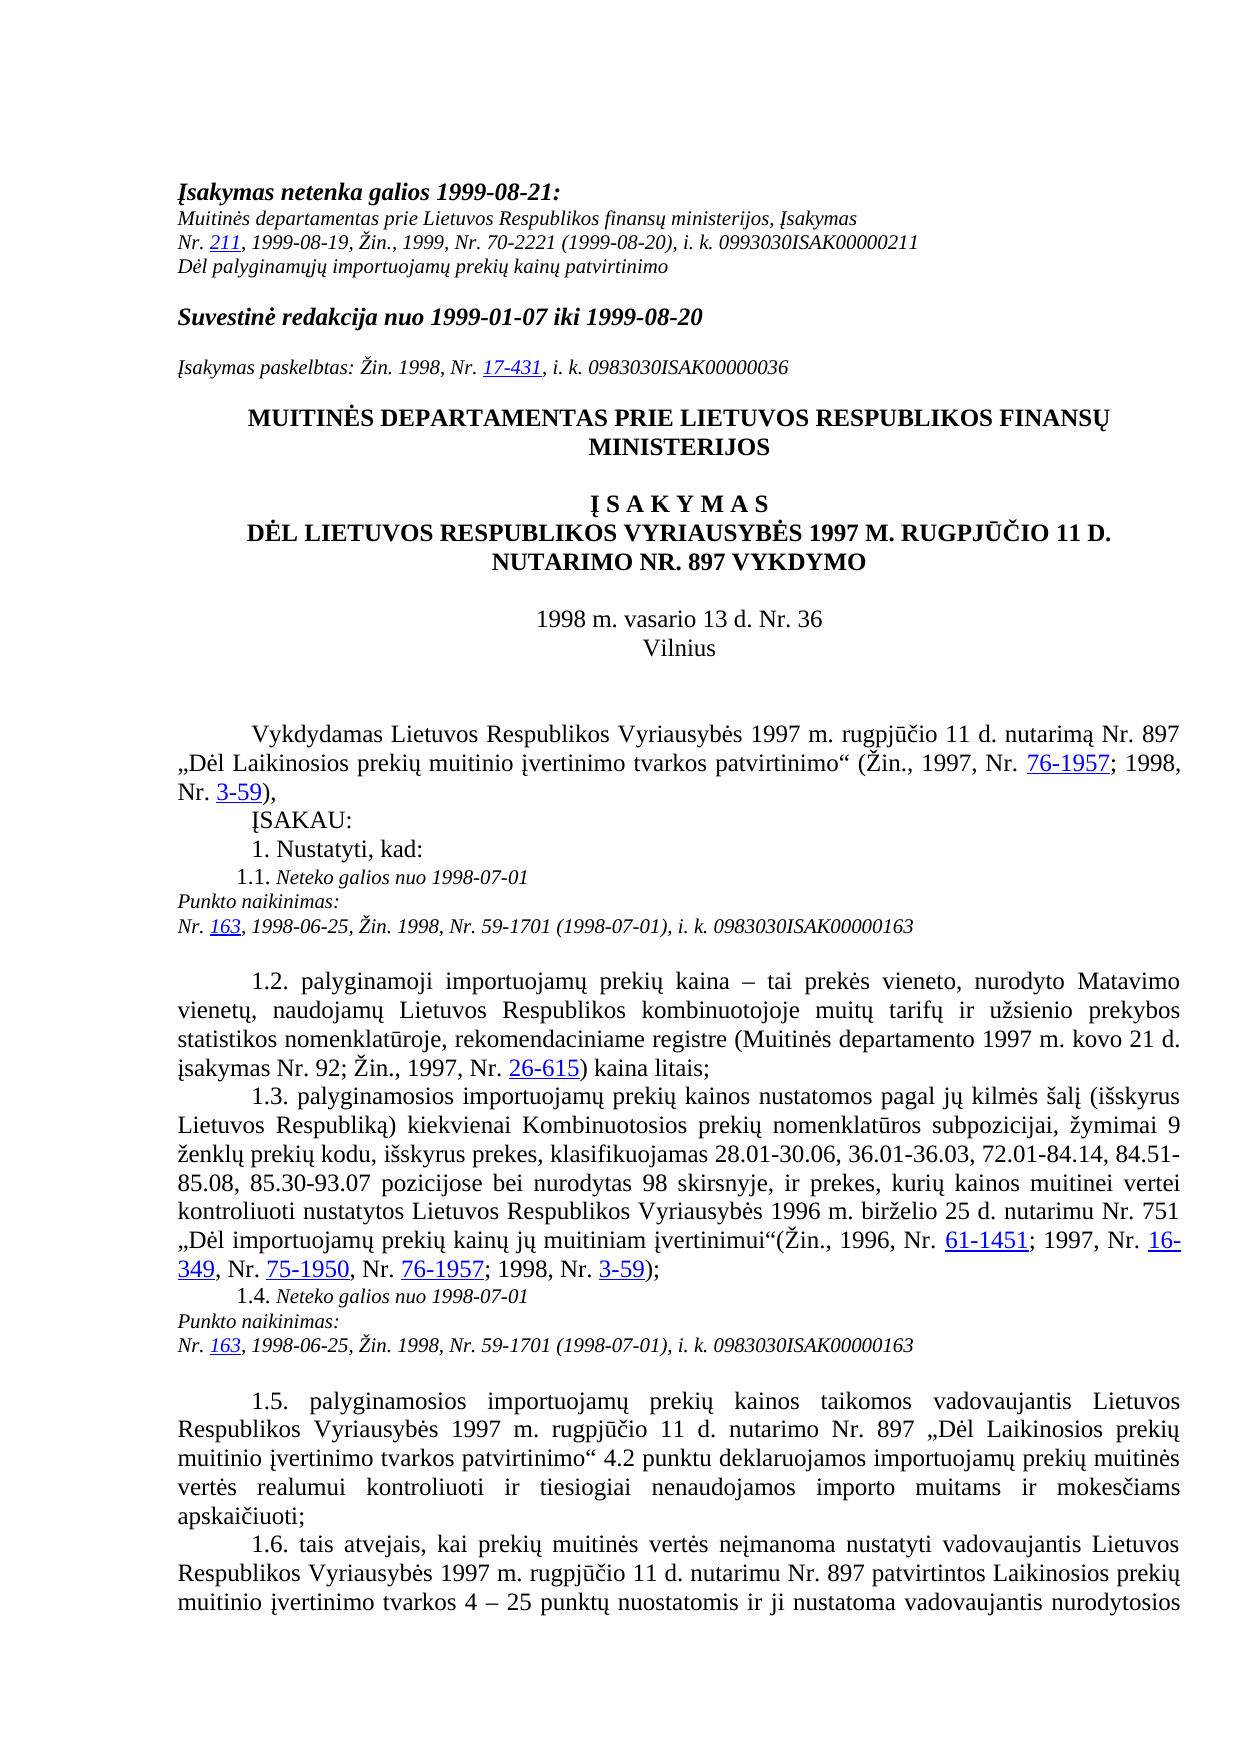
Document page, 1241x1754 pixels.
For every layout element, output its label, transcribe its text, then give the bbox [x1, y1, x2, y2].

text Dėl palyginamųjų importuojamų prekių kainų patvirtinimo [177, 254, 1181, 278]
text Suvestinė redakcija nuo 1999-01-07 iki 1999-08-20 [177, 302, 1181, 331]
text MUITINĖS DEPARTAMENTAS PRIE LIETUVOS RESPUBLIKOS FINANSŲ MINISTERIJOS [177, 403, 1181, 461]
text Muitinės departamentas prie Lietuvos Respublikos finansų ministerijos, Įsakymas [177, 206, 1181, 230]
text 1998 m. vasario 13 d. Nr. 36 [177, 604, 1181, 633]
text 1.5. palyginamosios importuojamų prekių kainos taikomos vadovaujantis Lietuvos Respublikos Vyriausybės 1997 m. rugpjūčio 11 d. nutarimo Nr. 897 „Dėl Laikinosios prekių muitinio įvertinimo tvarkos patvirtinimo“ 4.2 punktu deklaruojamos importuojamų prekių muitinės vertės realumui kontroliuoti ir tiesiogiai nenaudojamos importo muitams ir mokesčiams apskaičiuoti; [177, 1386, 1181, 1529]
text 1. Nustatyti, kad: [177, 834, 1181, 863]
text 1.4. Neteko galios nuo 1998-07-01 [177, 1283, 1181, 1309]
text DĖL LIETUVOS RESPUBLIKOS VYRIAUSYBĖS 1997 M. RUGPJŪČIO 11 D. NUTARIMO NR. 897 VYKDYMO [177, 518, 1181, 576]
text Įsakymas netenka galios 1999-08-21: [177, 177, 1181, 206]
text 1.1. Neteko galios nuo 1998-07-01 [177, 863, 1181, 889]
text Vilnius [177, 633, 1181, 662]
text 1.3. palyginamosios importuojamų prekių kainos nustatomos pagal jų kilmės šalį (išskyrus Lietuvos Respubliką) kiekvienai Kombinuotosios prekių nomenklatūros subpozicijai, žymimai 9 ženklų prekių kodu, išskyrus prekes, klasifikuojamas 28.01-30.06, 36.01-36.03, 72.01-84.14, 84.51-85.08, 85.30-93.07 pozicijose bei nurodytas 98 skirsnyje, ir prekes, kurių kainos muitinei vertei kontroliuoti nustatytos Lietuvos Respublikos Vyriausybės 1996 m. birželio 25 d. nutarimu Nr. 751 „Dėl importuojamų prekių kainų jų muitiniam įvertinimui“(Žin., 1996, Nr. 61-1451; 1997, Nr. 16-349, Nr. 75-1950, Nr. 76-1957; 1998, Nr. 3-59); [177, 1081, 1181, 1283]
text Vykdydamas Lietuvos Respublikos Vyriausybės 1997 m. rugpjūčio 11 d. nutarimą Nr. 897 „Dėl Laikinosios prekių muitinio įvertinimo tvarkos patvirtinimo“ (Žin., 1997, Nr. 76-1957; 1998, Nr. 3-59), [177, 719, 1181, 806]
text Punkto naikinimas: [177, 1309, 1181, 1333]
text Punkto naikinimas: [177, 889, 1181, 913]
text 1.2. palyginamoji importuojamų prekių kaina – tai prekės vieneto, nurodyto Matavimo vienetų, naudojamų Lietuvos Respublikos kombinuotojoje muitų tarifų ir užsienio prekybos statistikos nomenklatūroje, rekomendaciniame registre (Muitinės departamento 1997 m. kovo 21 d. įsakymas Nr. 92; Žin., 1997, Nr. 26-615) kaina litais; [177, 966, 1181, 1081]
text Įsakymas paskelbtas: Žin. 1998, Nr. 17-431, i. k. 0983030ISAK00000036 [177, 355, 1181, 379]
text ĮSAKAU: [177, 806, 1181, 834]
text Nr. 163, 1998-06-25, Žin. 1998, Nr. 59-1701 (1998-07-01), i. k. 0983030ISAK00000163 [177, 913, 1181, 938]
text 1.6. tais atvejais, kai prekių muitinės vertės neįmanoma nustatyti vadovaujantis Lietuvos Respublikos Vyriausybės 1997 m. rugpjūčio 11 d. nutarimu Nr. 897 patvirtintos Laikinosios prekių muitinio įvertinimo tvarkos 4 – 25 punktų nuostatomis ir ji nustatoma vadovaujantis nurodytosios [177, 1529, 1181, 1616]
text Nr. 163, 1998-06-25, Žin. 1998, Nr. 59-1701 (1998-07-01), i. k. 0983030ISAK00000163 [177, 1333, 1181, 1357]
text Nr. 211, 1999-08-19, Žin., 1999, Nr. 70-2221 (1999-08-20), i. k. 0993030ISAK00000211 [177, 230, 1181, 254]
text Į S A K Y M A S [177, 489, 1181, 518]
